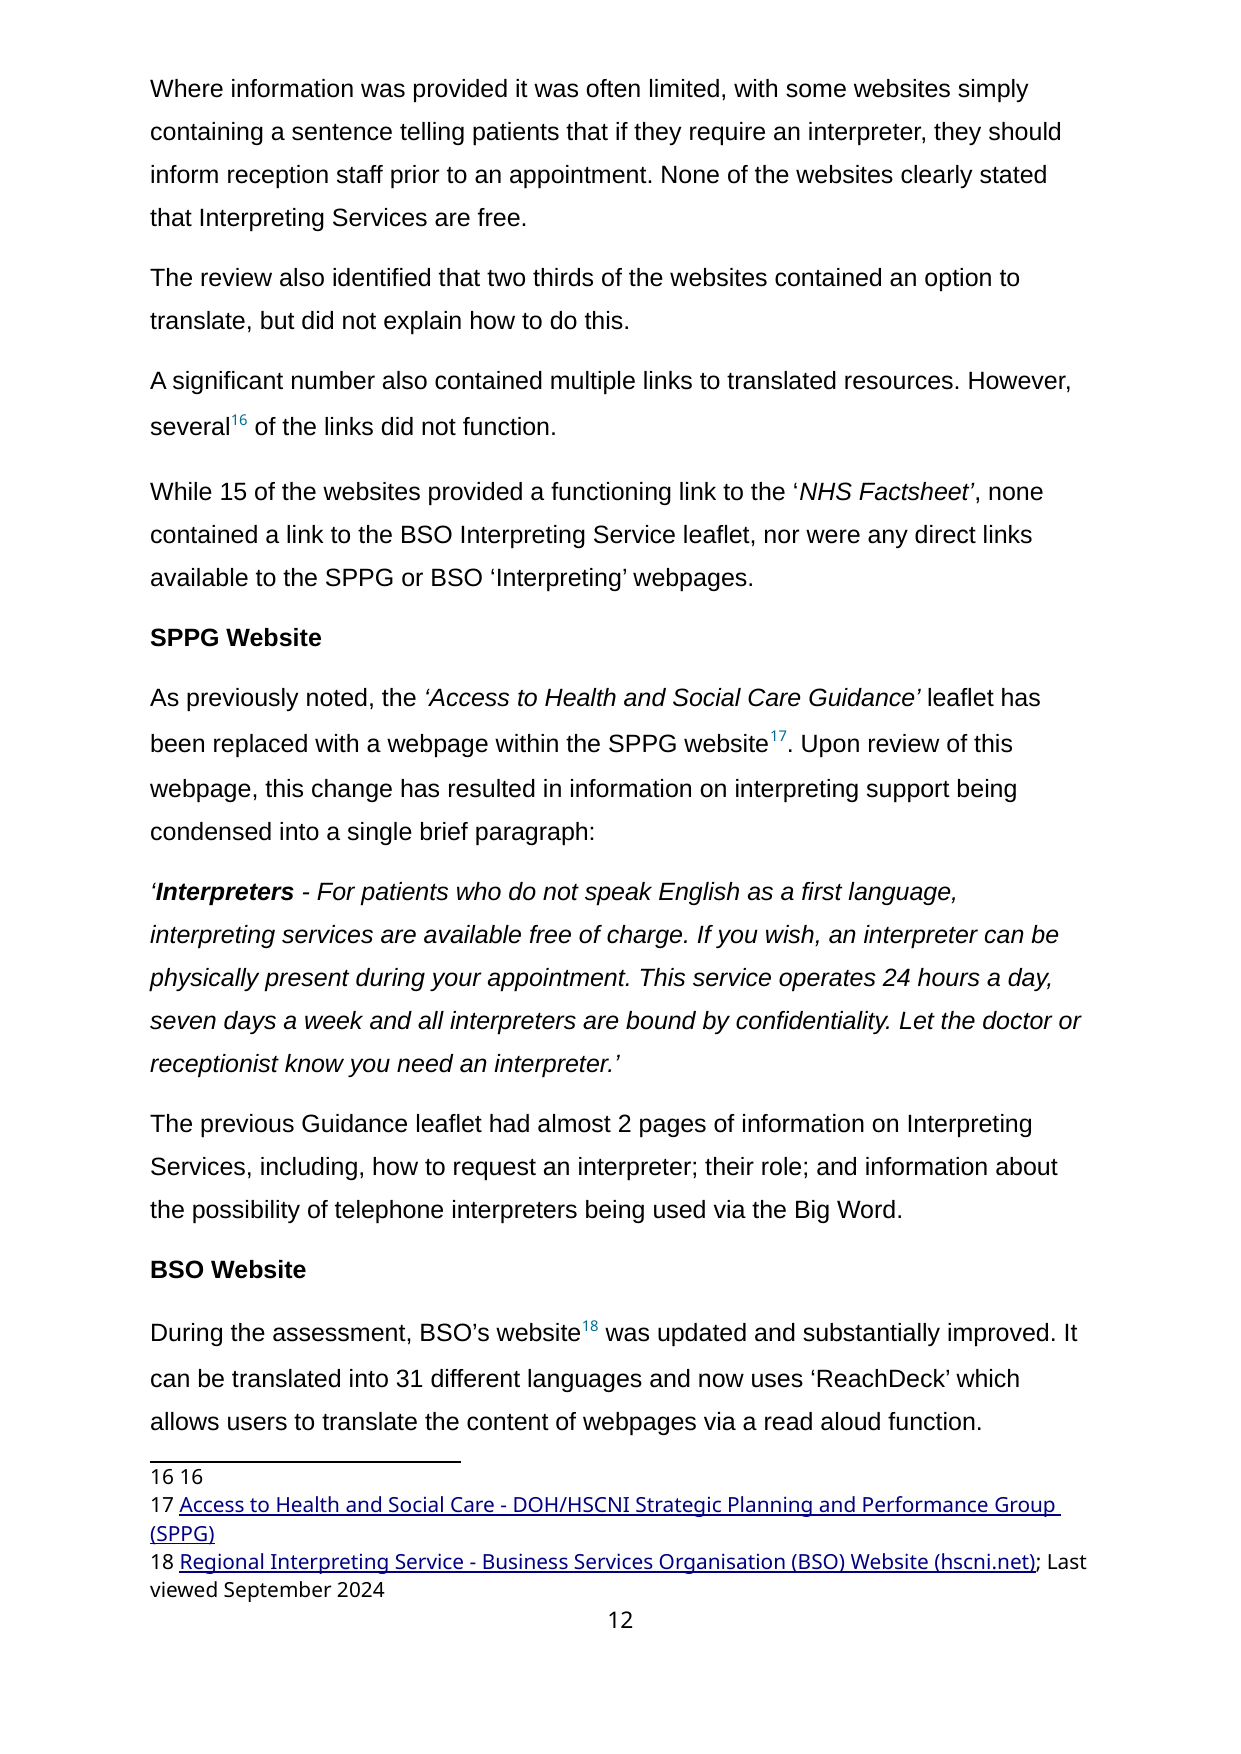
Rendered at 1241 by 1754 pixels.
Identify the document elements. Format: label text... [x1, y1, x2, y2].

text The review also identified that two thirds of the websites contained an option to translate, but did not explain how to do this. [150, 263, 1090, 335]
text BSO Website [150, 1255, 1090, 1284]
text SPPG Website [150, 623, 1090, 651]
text Access to Health and Social Care - DOH/HSCNI Strategic Planning and Performance Group (SPPG) [150, 1490, 1090, 1547]
text The previous Guidance leaflet had almost 2 pages of information on Interpreting Services, including, how to request an interpreter; their role; and information about the possibility of telephone interpreters being used via the Big Word. [150, 1109, 1090, 1224]
text As previously noted, the ‘Access to Health and Social Care Guidance’ leaflet has been replaced with a webpage within the SPPG website. Upon review of this webpage, this change has resulted in information on interpreting support being condensed into a single brief paragraph: [150, 682, 1090, 846]
text 16 [150, 1462, 1090, 1490]
text During the assessment, BSO’s website was updated and substantially improved. It can be translated into 31 different languages and now uses ‘ReachDeck’ which allows users to translate the content of webpages via a read aloud function. [150, 1315, 1090, 1435]
text Where information was provided it was often limited, with some websites simply containing a sentence telling patients that if they require an interpreter, they should inform reception staff prior to an appointment. None of the websites clearly stated that Interpreting Services are free. [150, 74, 1090, 232]
text Regional Interpreting Service - Business Services Organisation (BSO) Website (hscni.net); Last viewed September 2024 [150, 1547, 1090, 1604]
text A significant number also contained multiple links to translated resources. However, several of the links did not function. [150, 366, 1090, 443]
text While 15 of the websites provided a functioning link to the ‘NHS Factsheet’, none contained a link to the BSO Interpreting Service leaflet, nor were any direct links available to the SPPG or BSO ‘Interpreting’ webpages. [150, 477, 1090, 592]
text ‘Interpreters - For patients who do not speak English as a first language, interpreting services are available free of charge. If you wish, an interpreter can be physically present during your appointment. This service operates 24 hours a day, seven days a week and all interpreters are bound by confidentiality. Let the doctor or receptionist know you need an interpreter.’ [150, 877, 1090, 1078]
